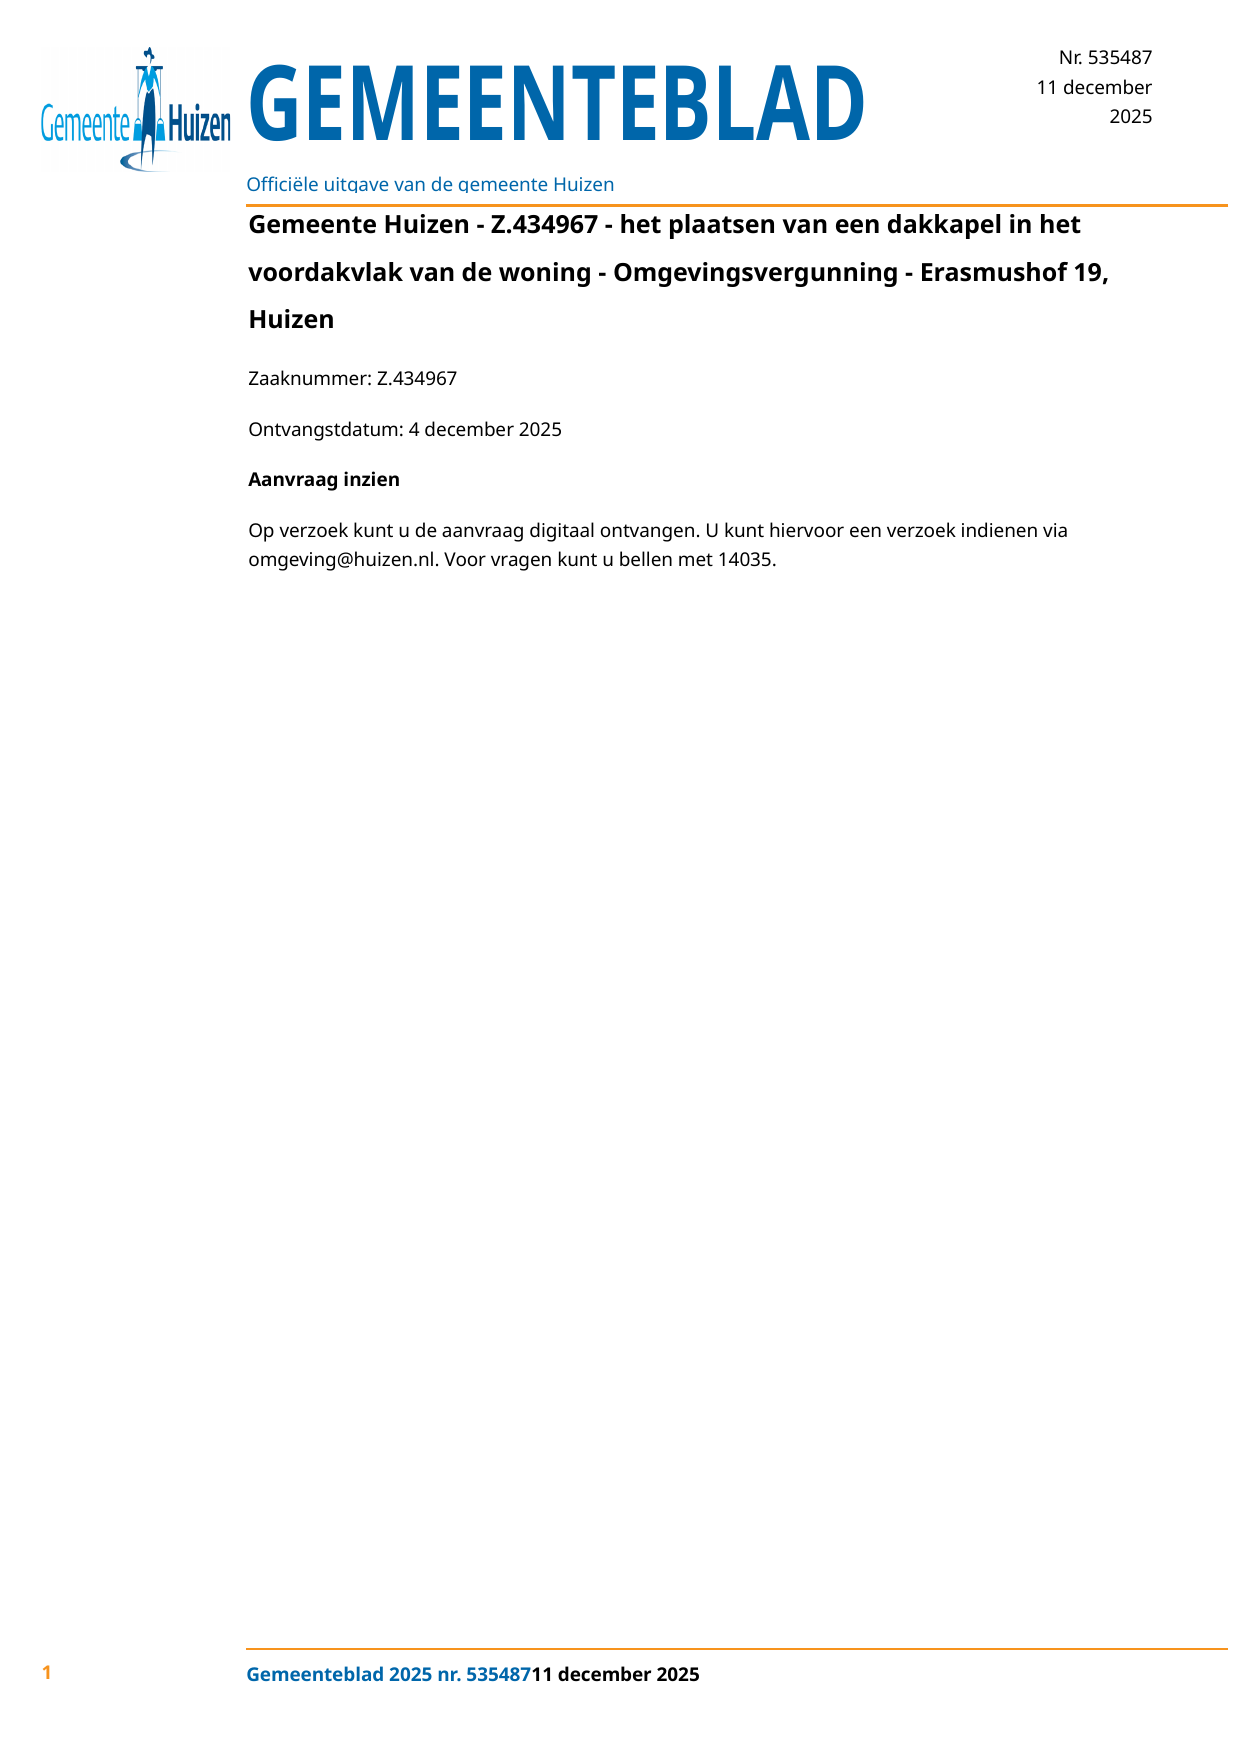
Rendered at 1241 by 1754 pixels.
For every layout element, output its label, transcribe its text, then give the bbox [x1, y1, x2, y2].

text Aanvraag inzien [248, 466, 1152, 492]
text Op verzoek kunt u de aanvraag digitaal ontvangen. U kunt hiervoor een verzoek indienen via omgeving@huizen.nl. Voor vragen kunt u bellen met 14035. [248, 517, 1152, 572]
picture [41, 47, 231, 172]
text Gemeente Huizen - Z.434967 - het plaatsen van een dakkapel in het voordakvlak van de woning - Omgevingsvergunning - Erasmushof 19, Huizen [248, 207, 1152, 336]
text Ontvangstdatum: 4 december 2025 [248, 416, 1152, 442]
text Zaaknummer: Z.434967 [248, 366, 1152, 391]
